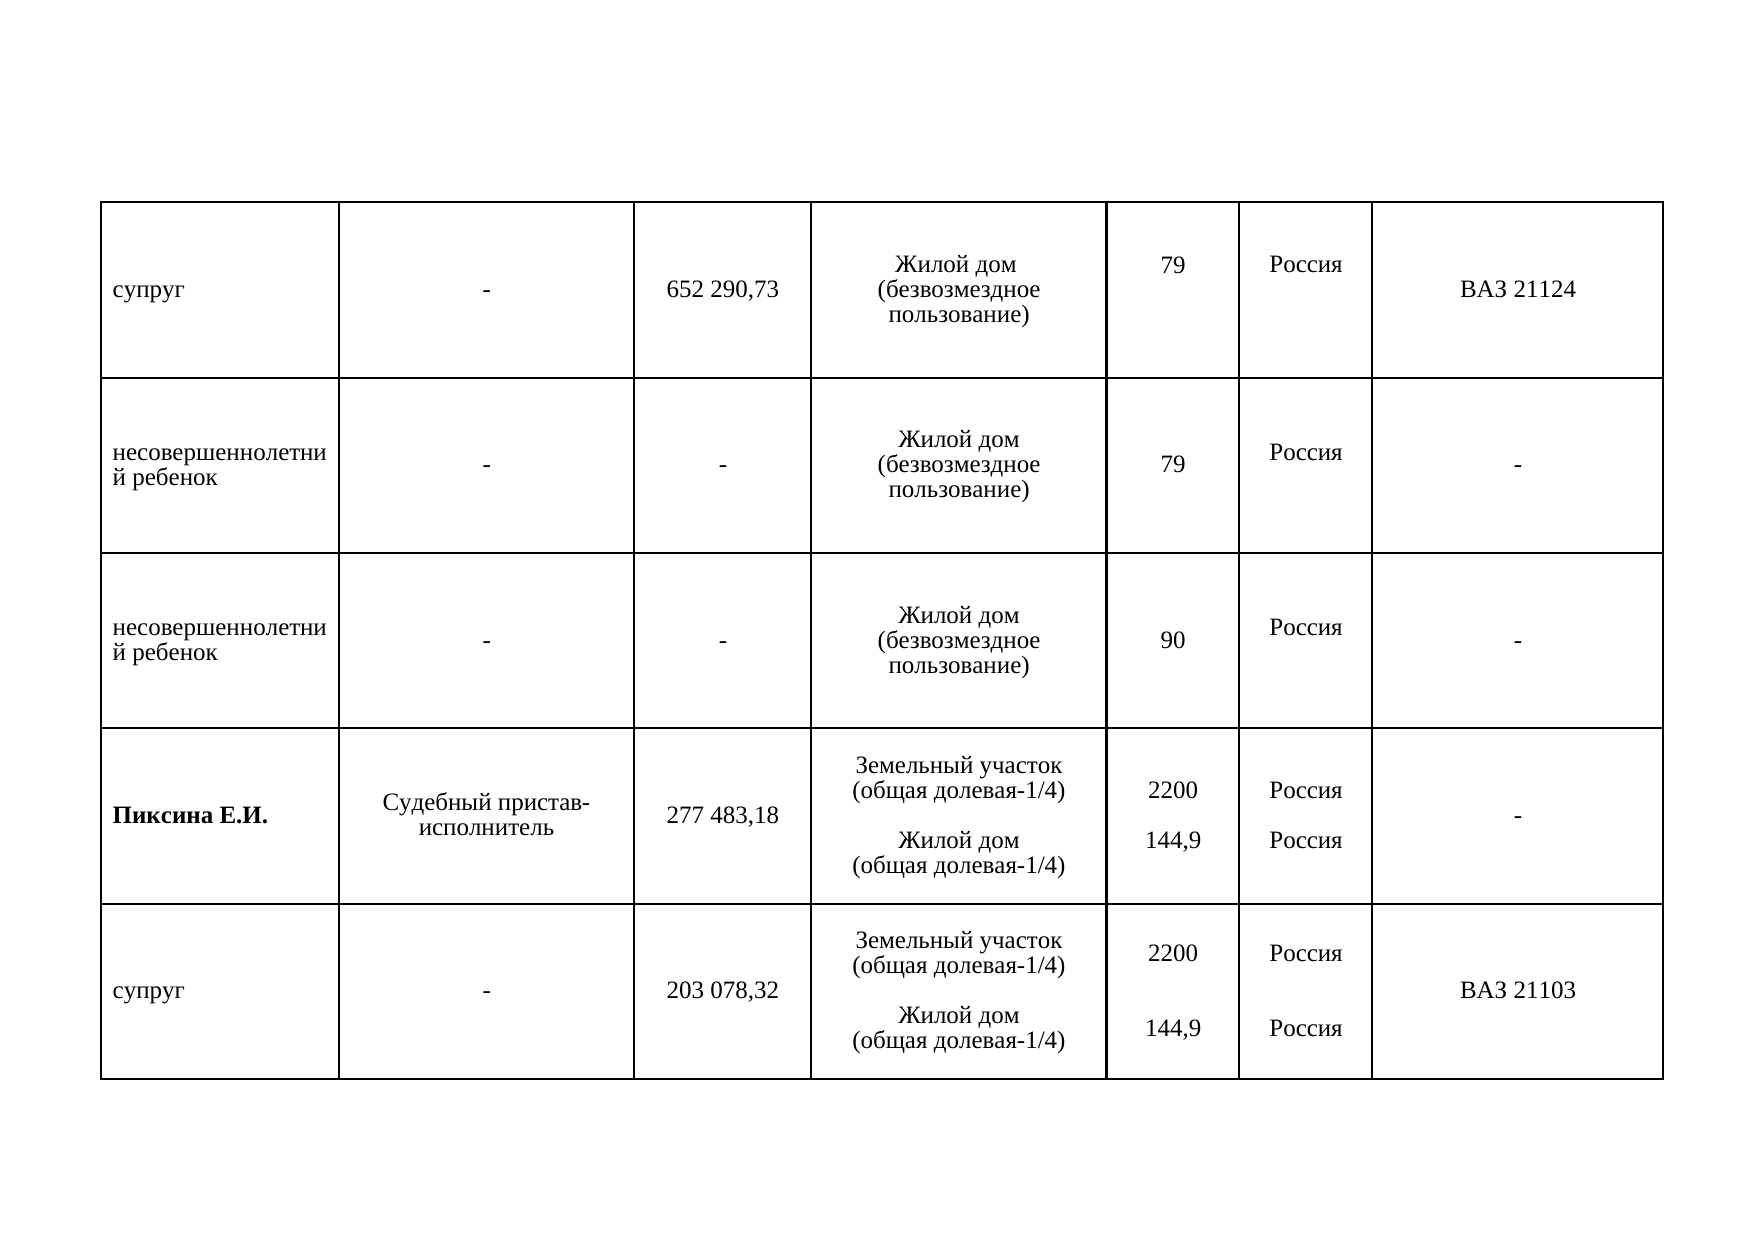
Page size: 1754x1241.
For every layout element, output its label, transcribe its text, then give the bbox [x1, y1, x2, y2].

table_cell 652 290,73 [635, 203, 810, 377]
table_cell Пиксина Е.И. [102, 729, 338, 902]
table_cell Земельный участок (общая долевая-1/4) Жилой дом (общая долевая-1/4) [812, 729, 1105, 902]
table_cell 79 [1108, 379, 1238, 552]
table_cell несовершеннолетний ребенок [102, 379, 338, 552]
table_cell 2200 144,9 [1108, 729, 1238, 902]
table_cell Россия [1240, 203, 1371, 377]
table_cell Судебный пристав-исполнитель [340, 729, 633, 902]
table_cell - [635, 379, 810, 552]
table_cell Земельный участок (общая долевая-1/4) Жилой дом (общая долевая-1/4) [812, 905, 1105, 1078]
table_cell 90 [1108, 554, 1238, 727]
table_cell - [1373, 729, 1662, 902]
table_cell Жилой дом (безвозмездное пользование) [812, 554, 1105, 727]
table_cell супруг [102, 203, 338, 377]
table_cell - [1373, 554, 1662, 727]
table_cell Россия [1240, 554, 1371, 727]
table_cell несовершеннолетний ребенок [102, 554, 338, 727]
table_cell - [340, 905, 633, 1078]
table_cell - [340, 203, 633, 377]
table_cell ВАЗ 21103 [1373, 905, 1662, 1078]
table_cell - [340, 379, 633, 552]
table_cell Россия Россия [1240, 905, 1371, 1078]
table_cell Россия [1240, 379, 1371, 552]
table_cell 277 483,18 [635, 729, 810, 902]
table_cell - [1373, 379, 1662, 552]
table_cell супруг [102, 905, 338, 1078]
table_cell 2200 144,9 [1108, 905, 1238, 1078]
table_cell - [635, 554, 810, 727]
table_cell - [340, 554, 633, 727]
table_cell 79 [1108, 203, 1238, 377]
table_cell Россия Россия [1240, 729, 1371, 902]
table_cell Жилой дом (безвозмездное пользование) [812, 379, 1105, 552]
table_cell 203 078,32 [635, 905, 810, 1078]
table_cell ВАЗ 21124 [1373, 203, 1662, 377]
table_cell Жилой дом (безвозмездное пользование) [812, 203, 1105, 377]
